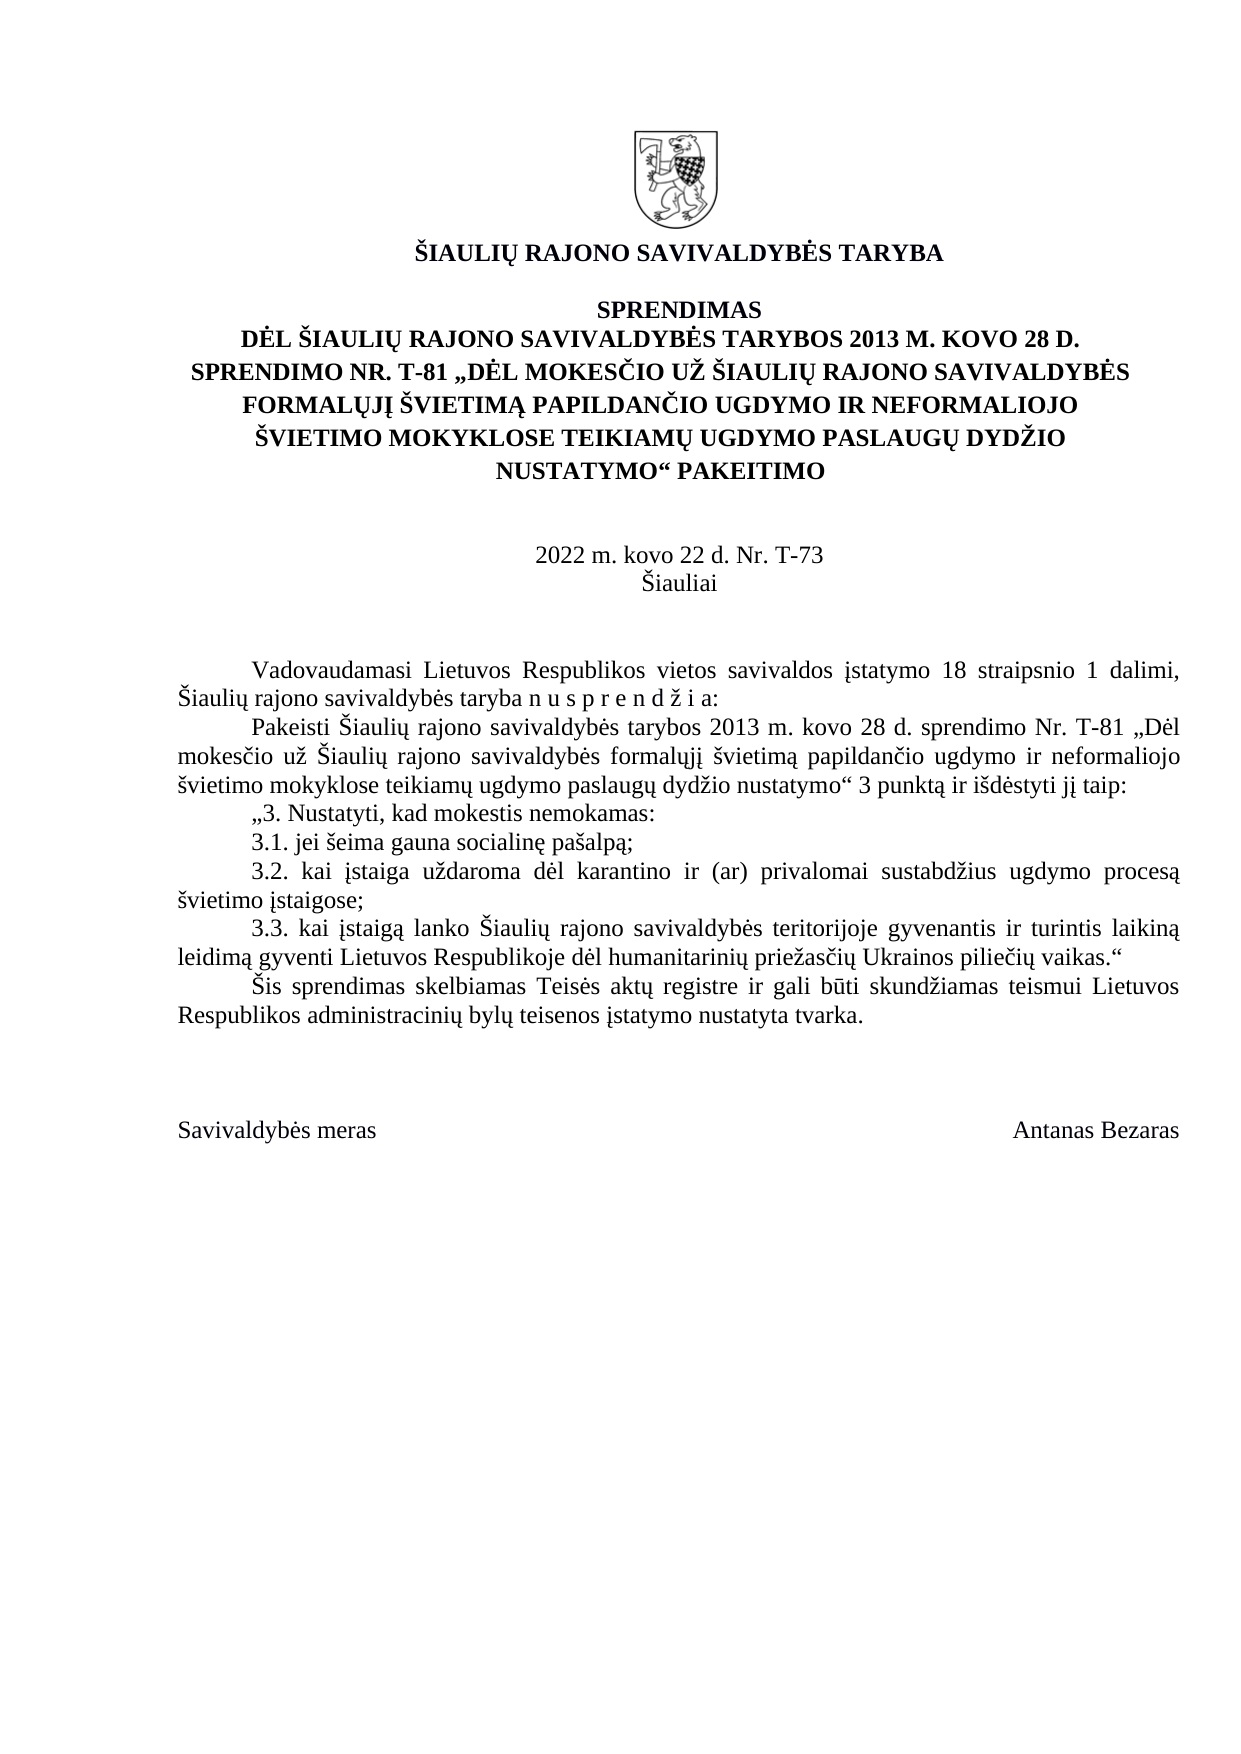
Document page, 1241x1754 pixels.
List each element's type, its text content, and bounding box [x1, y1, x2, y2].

text SPRENDIMAS [177, 296, 1181, 324]
text Šis sprendimas skelbiamas Teisės aktų registre ir gali būti skundžiamas teismui Lietuvos Respublikos administracinių bylų teisenos įstatymo nustatyta tvarka. [177, 971, 1181, 1028]
text 3.1. jei šeima gauna socialinę pašalpą; [177, 827, 1181, 856]
text DĖL ŠIAULIŲ RAJONO SAVIVALDYBĖS TARYBOS 2013 M. KOVO 28 D. SPRENDIMO NR. T-81 „DĖL MOKESČIO UŽ ŠIAULIŲ RAJONO SAVIVALDYBĖS FORMALŲJĮ ŠVIETIMĄ PAPILDANČIO UGDYMO IR NEFORMALIOJO ŠVIETIMO MOKYKLOSE TEIKIAMŲ UGDYMO PASLAUGŲ DYDŽIO NUSTATYMO“ PAKEITIMO [177, 324, 1144, 485]
text Vadovaudamasi Lietuvos Respublikos vietos savivaldos įstatymo 18 straipsnio 1 dalimi, Šiaulių rajono savivaldybės taryba n u s p r e n d ž i a: [177, 655, 1181, 712]
text Pakeisti Šiaulių rajono savivaldybės tarybos 2013 m. kovo 28 d. sprendimo Nr. T-81 „Dėl mokesčio už Šiaulių rajono savivaldybės formalųjį švietimą papildančio ugdymo ir neformaliojo švietimo mokyklose teikiamų ugdymo paslaugų dydžio nustatymo“ 3 punktą ir išdėstyti jį taip: [177, 712, 1181, 798]
text ŠIAULIŲ RAJONO SAVIVALDYBĖS TARYBA [177, 238, 1181, 267]
text 3.3. kai įstaigą lanko Šiaulių rajono savivaldybės teritorijoje gyvenantis ir turintis laikiną leidimą gyventi Lietuvos Respublikoje dėl humanitarinių priežasčių Ukrainos piliečių vaikas.“ [177, 913, 1181, 971]
text 3.2. kai įstaiga uždaroma dėl karantino ir (ar) privalomai sustabdžius ugdymo procesą švietimo įstaigose; [177, 856, 1181, 913]
text „3. Nustatyti, kad mokestis nemokamas: [177, 798, 1181, 827]
text Šiauliai [177, 568, 1181, 597]
text Savivaldybės meras Antanas Bezaras [177, 1115, 1181, 1143]
text 2022 m. kovo 22 d. Nr. T-73 [177, 540, 1181, 568]
